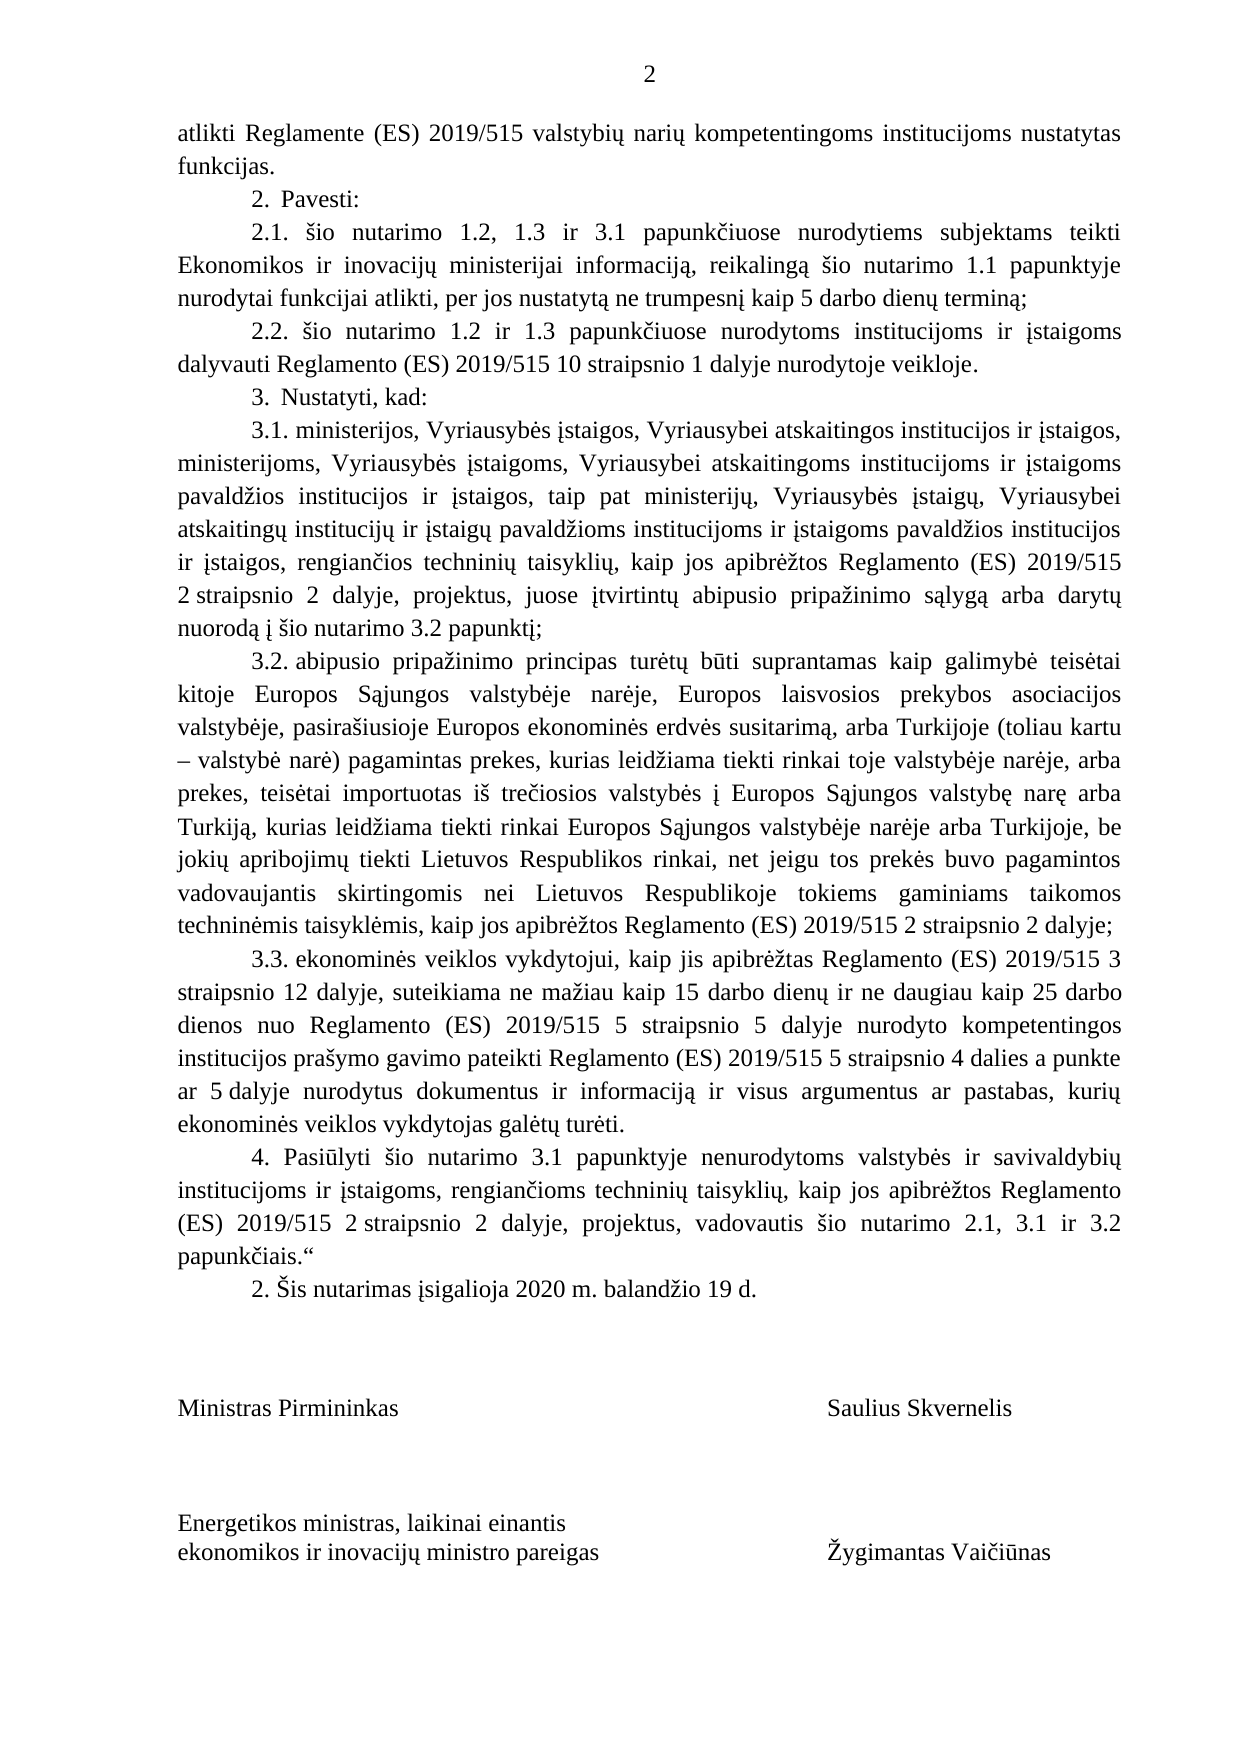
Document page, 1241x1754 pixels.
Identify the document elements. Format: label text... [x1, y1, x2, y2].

text 3.3. ekonominės veiklos vykdytojui, kaip jis apibrėžtas Reglamento (ES) 2019/515 3 straipsnio 12 dalyje, suteikiama ne mažiau kaip 15 darbo dienų ir ne daugiau kaip 25 darbo dienos nuo Reglamento (ES) 2019/515 5 straipsnio 5 dalyje nurodyto kompetentingos institucijos prašymo gavimo pateikti Reglamento (ES) 2019/515 5 straipsnio 4 dalies a punkte ar 5 dalyje nurodytus dokumentus ir informaciją ir visus argumentus ar pastabas, kurių ekonominės veiklos vykdytojas galėtų turėti. [177, 944, 1122, 1137]
text ekonomikos ir inovacijų ministro pareigas Žygimantas Vaičiūnas [177, 1537, 1122, 1566]
text atlikti Reglamente (ES) 2019/515 valstybių narių kompetentingoms institucijoms nustatytas funkcijas. [177, 118, 1122, 180]
text 2. Šis nutarimas įsigalioja 2020 m. balandžio 19 d. [177, 1274, 1122, 1303]
text Ministras Pirmininkas Saulius Skvernelis [177, 1393, 1122, 1422]
text 3. Nustatyti, kad: [177, 382, 1122, 411]
text 2. Pavesti: [177, 184, 1122, 213]
text 3.1. ministerijos, Vyriausybės įstaigos, Vyriausybei atskaitingos institucijos ir įstaigos, ministerijoms, Vyriausybės įstaigoms, Vyriausybei atskaitingoms institucijoms ir įstaigoms pavaldžios institucijos ir įstaigos, taip pat ministerijų, Vyriausybės įstaigų, Vyriausybei atskaitingų institucijų ir įstaigų pavaldžioms institucijoms ir įstaigoms pavaldžios institucijos ir įstaigos, rengiančios techninių taisyklių, kaip jos apibrėžtos Reglamento (ES) 2019/515 2 straipsnio 2 dalyje, projektus, juose įtvirtintų abipusio pripažinimo sąlygą arba darytų nuorodą į šio nutarimo 3.2 papunktį; [177, 415, 1122, 642]
text 2.2. šio nutarimo 1.2 ir 1.3 papunkčiuose nurodytoms institucijoms ir įstaigoms dalyvauti Reglamento (ES) 2019/515 10 straipsnio 1 dalyje nurodytoje veikloje. [177, 316, 1122, 378]
text 3.2. abipusio pripažinimo principas turėtų būti suprantamas kaip galimybė teisėtai kitoje Europos Sąjungos valstybėje narėje, Europos laisvosios prekybos asociacijos valstybėje, pasirašiusioje Europos ekonominės erdvės susitarimą, arba Turkijoje (toliau kartu – valstybė narė) pagamintas prekes, kurias leidžiama tiekti rinkai toje valstybėje narėje, arba prekes, teisėtai importuotas iš trečiosios valstybės į Europos Sąjungos valstybę narę arba Turkiją, kurias leidžiama tiekti rinkai Europos Sąjungos valstybėje narėje arba Turkijoje, be jokių apribojimų tiekti Lietuvos Respublikos rinkai, net jeigu tos prekės buvo pagamintos vadovaujantis skirtingomis nei Lietuvos Respublikoje tokiems gaminiams taikomos techninėmis taisyklėmis, kaip jos apibrėžtos Reglamento (ES) 2019/515 2 straipsnio 2 dalyje; [177, 646, 1122, 939]
text Energetikos ministras, laikinai einantis [177, 1508, 1122, 1537]
text 4. Pasiūlyti šio nutarimo 3.1 papunktyje nenurodytoms valstybės ir savivaldybių institucijoms ir įstaigoms, rengiančioms techninių taisyklių, kaip jos apibrėžtos Reglamento (ES) 2019/515 2 straipsnio 2 dalyje, projektus, vadovautis šio nutarimo 2.1, 3.1 ir 3.2 papunkčiais.“ [177, 1142, 1122, 1269]
text 2.1. šio nutarimo 1.2, 1.3 ir 3.1 papunkčiuose nurodytiems subjektams teikti Ekonomikos ir inovacijų ministerijai informaciją, reikalingą šio nutarimo 1.1 papunktyje nurodytai funkcijai atlikti, per jos nustatytą ne trumpesnį kaip 5 darbo dienų terminą; [177, 217, 1122, 312]
